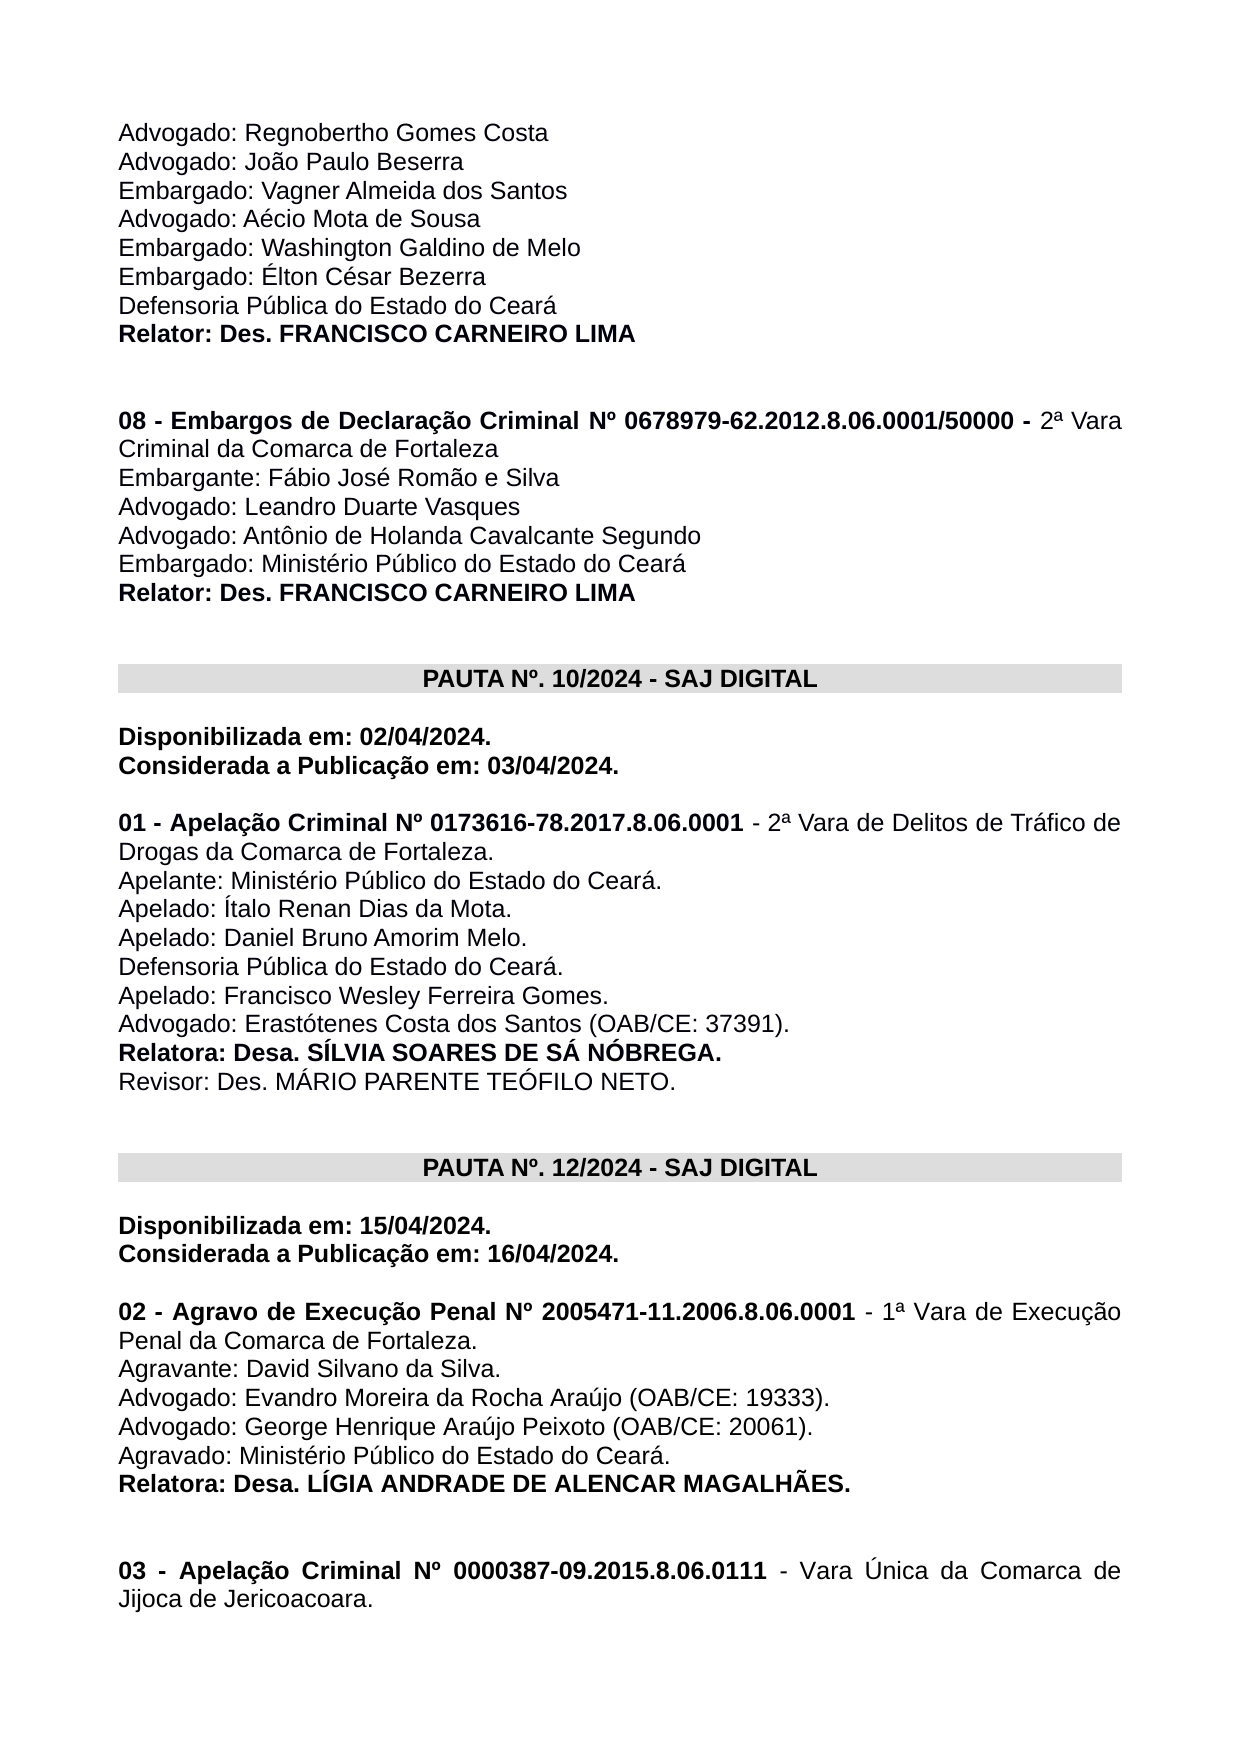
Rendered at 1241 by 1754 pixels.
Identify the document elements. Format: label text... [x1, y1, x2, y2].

text Advogado: Aécio Mota de Sousa [118, 204, 1122, 233]
text Advogado: Leandro Duarte Vasques [118, 492, 1122, 521]
text Defensoria Pública do Estado do Ceará. [118, 952, 1122, 981]
text Advogado: George Henrique Araújo Peixoto (OAB/CE: 20061). [118, 1412, 1122, 1441]
text 08 - Embargos de Declaração Criminal Nº 0678979-62.2012.8.06.0001/50000 - 2ª Vara Criminal da Comarca de Fortaleza [118, 406, 1122, 463]
text Apelado: Daniel Bruno Amorim Melo. [118, 923, 1122, 952]
text 02 - Agravo de Execução Penal Nº 2005471-11.2006.8.06.0001 - 1ª Vara de Execução Penal da Comarca de Fortaleza. [118, 1297, 1122, 1354]
text PAUTA Nº. 12/2024 - SAJ DIGITAL [118, 1153, 1122, 1182]
text Advogado: Antônio de Holanda Cavalcante Segundo [118, 521, 1122, 549]
text Embargante: Fábio José Romão e Silva [118, 463, 1122, 492]
text Relator: Des. FRANCISCO CARNEIRO LIMA [118, 319, 1122, 348]
text PAUTA Nº. 10/2024 - SAJ DIGITAL [118, 664, 1122, 693]
text Advogado: João Paulo Beserra [118, 147, 1122, 176]
text Considerada a Publicação em: 03/04/2024. [118, 751, 1122, 779]
text Embargado: Élton César Bezerra [118, 262, 1122, 291]
text 03 - Apelação Criminal Nº 0000387-09.2015.8.06.0111 - Vara Única da Comarca de Jijoca de Jericoacoara. [118, 1556, 1122, 1613]
text Embargado: Vagner Almeida dos Santos [118, 176, 1122, 204]
text Apelado: Ítalo Renan Dias da Mota. [118, 894, 1122, 923]
text Considerada a Publicação em: 16/04/2024. [118, 1239, 1122, 1268]
text Advogado: Regnobertho Gomes Costa [118, 118, 1122, 147]
text Defensoria Pública do Estado do Ceará [118, 291, 1122, 319]
text Relatora: Desa. LÍGIA ANDRADE DE ALENCAR MAGALHÃES. [118, 1469, 1122, 1498]
text Relator: Des. FRANCISCO CARNEIRO LIMA [118, 578, 1122, 607]
text 01 - Apelação Criminal Nº 0173616-78.2017.8.06.0001 - 2ª Vara de Delitos de Tráfico de Drogas da Comarca de Fortaleza. [118, 808, 1122, 866]
text Embargado: Ministério Público do Estado do Ceará [118, 549, 1122, 578]
text Agravante: David Silvano da Silva. [118, 1354, 1122, 1383]
text Relatora: Desa. SÍLVIA SOARES DE SÁ NÓBREGA. [118, 1038, 1122, 1067]
text Advogado: Evandro Moreira da Rocha Araújo (OAB/CE: 19333). [118, 1383, 1122, 1412]
text Disponibilizada em: 02/04/2024. [118, 722, 1122, 751]
text Revisor: Des. MÁRIO PARENTE TEÓFILO NETO. [118, 1067, 1122, 1096]
text Apelante: Ministério Público do Estado do Ceará. [118, 866, 1122, 894]
text Embargado: Washington Galdino de Melo [118, 233, 1122, 262]
text Apelado: Francisco Wesley Ferreira Gomes. [118, 981, 1122, 1009]
text Disponibilizada em: 15/04/2024. [118, 1211, 1122, 1239]
text Agravado: Ministério Público do Estado do Ceará. [118, 1441, 1122, 1469]
text Advogado: Erastótenes Costa dos Santos (OAB/CE: 37391). [118, 1009, 1122, 1038]
